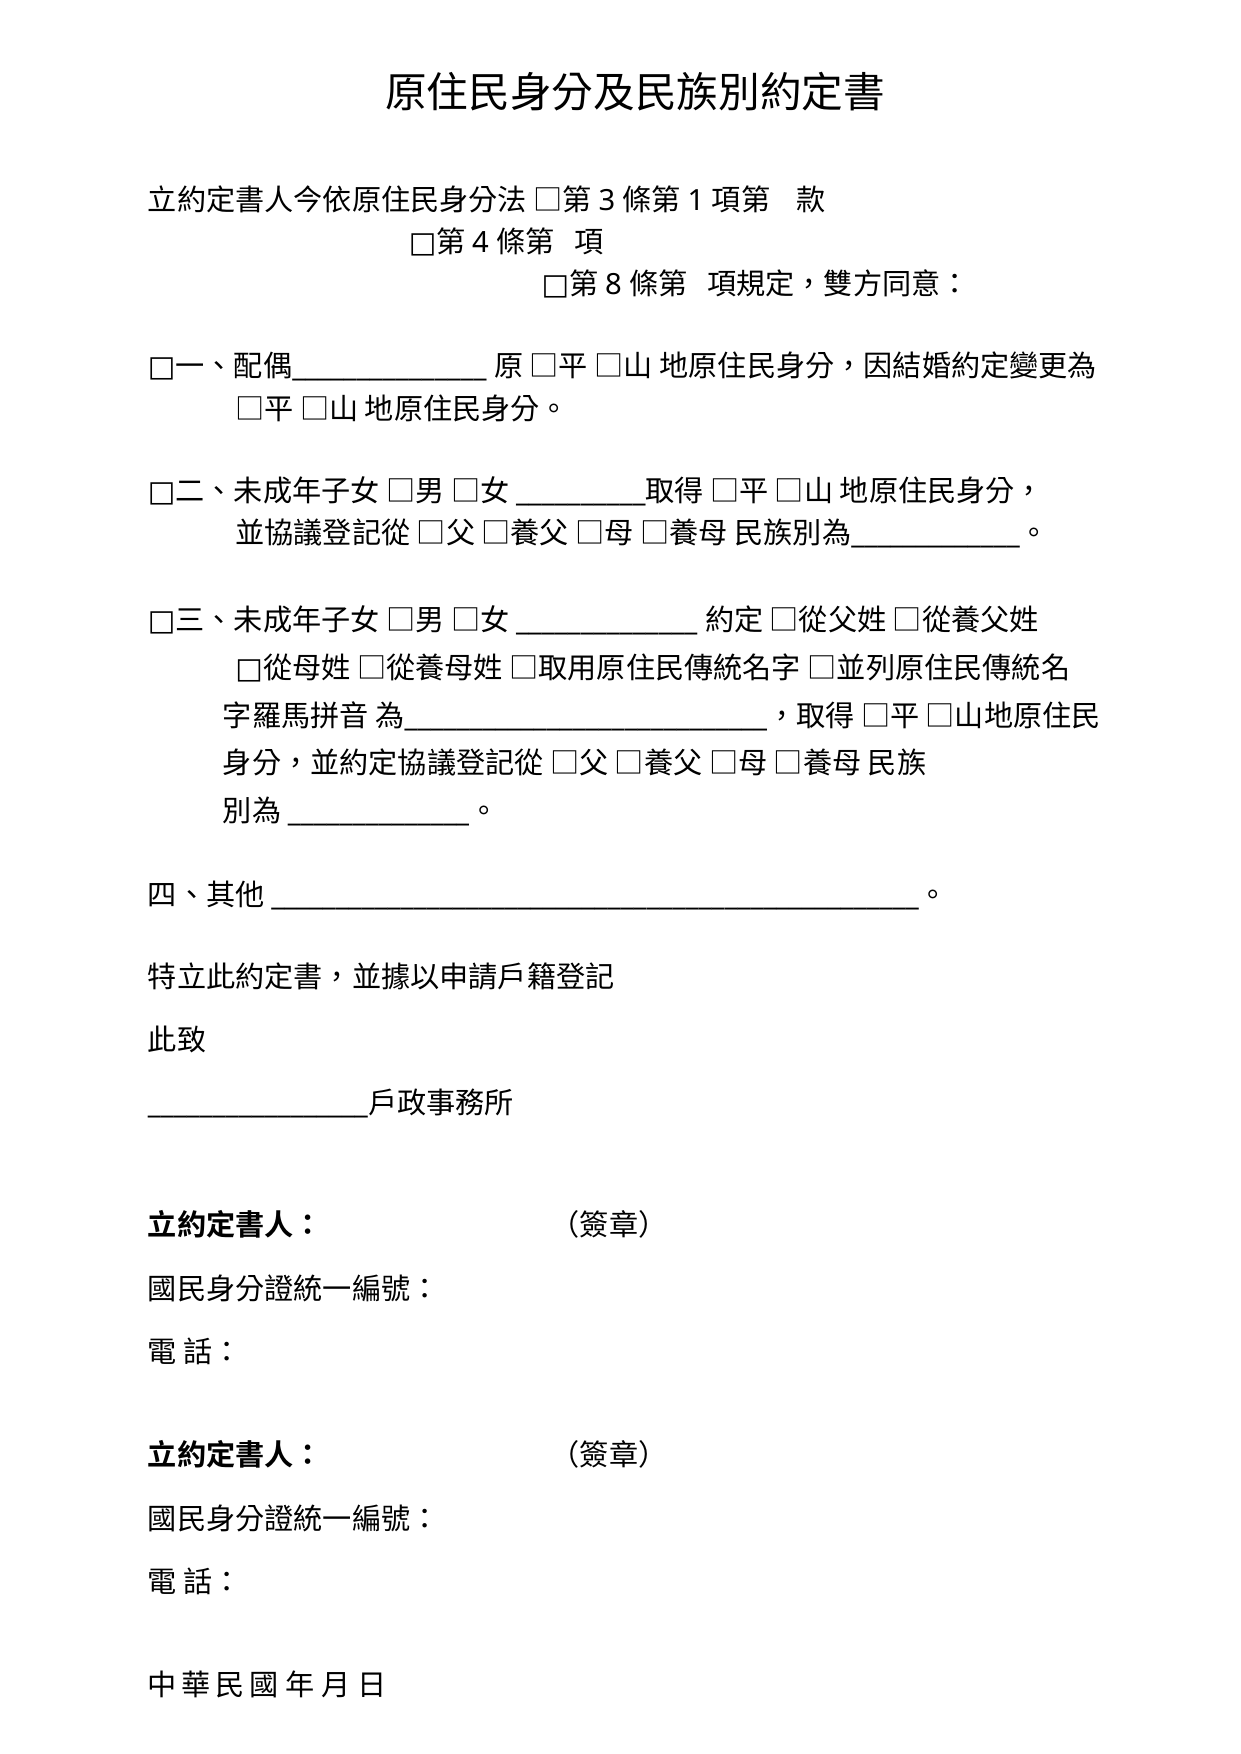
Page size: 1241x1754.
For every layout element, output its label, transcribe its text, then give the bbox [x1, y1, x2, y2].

text □二、未成年子女 □男 □女 __________取得 □平 □山 地原住民身分， [148, 467, 1122, 510]
text 特立此約定書，並據以申請戶籍登記 [148, 953, 1122, 996]
text 原住民身分及民族別約定書 [148, 59, 1122, 119]
text □第 8 條第 項規定，雙方同意： [148, 261, 1122, 303]
text 立約定書人： （簽章） [148, 1432, 1122, 1474]
text □一、配偶_______________ 原 □平 □山 地原住民身分，因結婚約定變更為□平 □山 地原住民身分。 [148, 343, 1122, 428]
text 四、其他 __________________________________________________。 [148, 871, 1122, 913]
text □從母姓 □從養母姓 □取用原住民傳統名字 □並列原住民傳統名 [148, 640, 1122, 688]
text 別為 ______________。 [223, 783, 1122, 831]
text 立約定書人今依原住民身分法 □第 3 條第 1 項第 款 [148, 176, 1122, 218]
text □第 4 條第 項 [148, 218, 1122, 261]
text □三、未成年子女 □男 □女 ______________ 約定 □從父姓 □從養父姓 [148, 592, 1122, 640]
text 國民身分證統一編號： [148, 1495, 1122, 1538]
text 國民身分證統一編號： [148, 1265, 1122, 1308]
text 中華民國 年 月 日 [148, 1662, 1122, 1704]
text 電 話： [148, 1559, 1122, 1601]
text 立約定書人： （簽章） [148, 1202, 1122, 1244]
text 字羅馬拼音 為____________________________，取得 □平 □山地原住民身分，並約定協議登記從 □父 □養父 □母 □養母 民族 [223, 688, 1122, 783]
text 並協議登記從 □父 □養父 □母 □養母 民族別為_____________。 [148, 510, 1122, 552]
text 此致 [148, 1017, 1122, 1059]
text _________________戶政事務所 [148, 1080, 1122, 1122]
text 電 話： [148, 1329, 1122, 1371]
